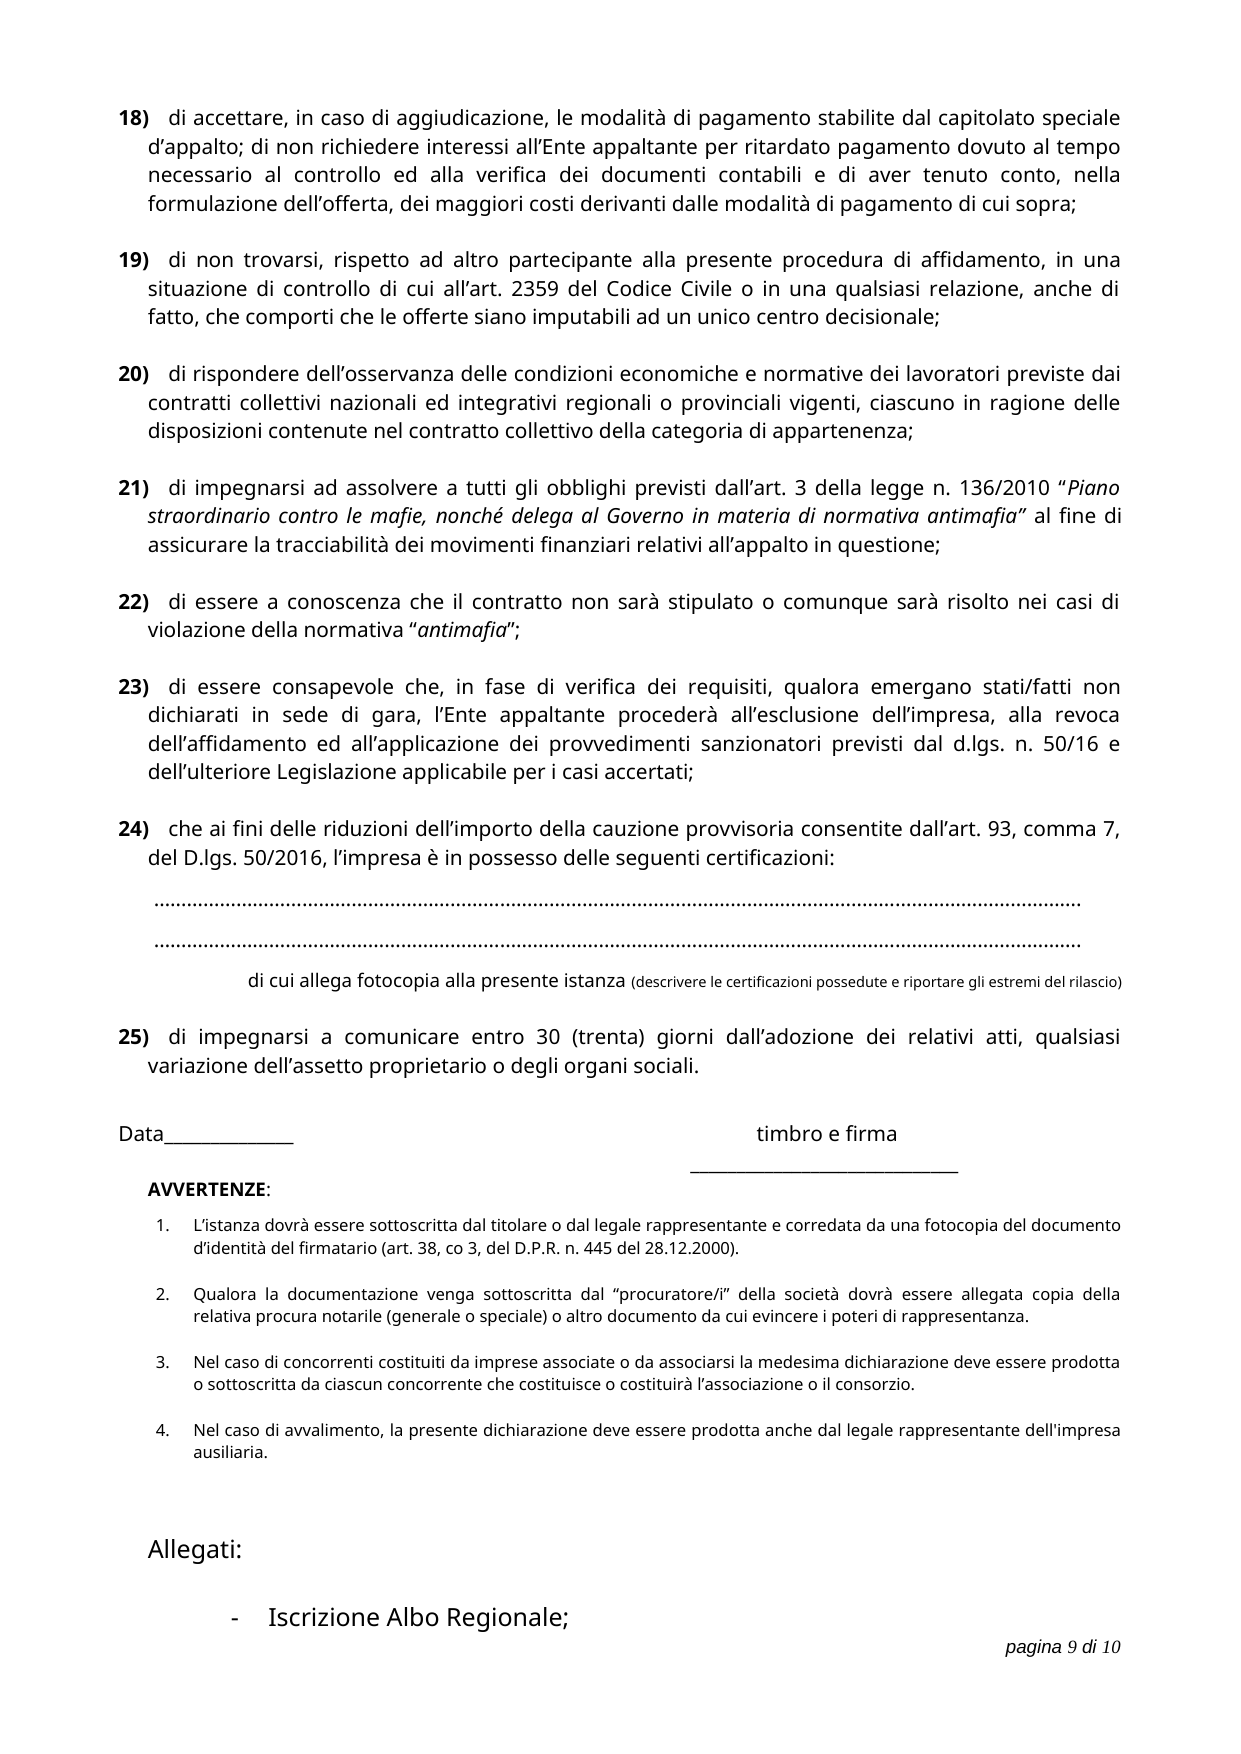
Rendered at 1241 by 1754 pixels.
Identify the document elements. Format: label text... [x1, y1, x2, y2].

list di rispondere dell’osservanza delle condizioni economiche e normative dei lavoratori previste dai contratti collettivi nazionali ed integrativi regionali o provinciali vigenti, ciascuno in ragione delle disposizioni contenute nel contratto collettivo della categoria di appartenenza; [118, 359, 1122, 445]
text ……………………………………………………………………………………………………………………………………………………. [153, 884, 1122, 912]
list Nel caso di avvalimento, la presente dichiarazione deve essere prodotta anche dal legale rappresentante dell'impresa ausiliaria. [156, 1418, 1122, 1464]
list L’istanza dovrà essere sottoscritta dal titolare o dal legale rappresentante e corredata da una fotocopia del documento d’identità del firmatario (art. 38, co 3, del D.P.R. n. 445 del 28.12.2000). [156, 1214, 1122, 1259]
text ……………………………………………………………………………………………………………………………………………………. [153, 925, 1122, 953]
list Nel caso di concorrenti costituiti da imprese associate o da associarsi la medesima dichiarazione deve essere prodotta o sottoscritta da ciascun concorrente che costituisce o costituirà l’associazione o il consorzio. [156, 1350, 1122, 1396]
text Data______________ timbro e firma [118, 1119, 1122, 1148]
text _____________________________ [118, 1148, 1122, 1176]
list di accettare, in caso di aggiudicazione, le modalità di pagamento stabilite dal capitolato speciale d’appalto; di non richiedere interessi all’Ente appaltante per ritardato pagamento dovuto al tempo necessario al controllo ed alla verifica dei documenti contabili e di aver tenuto conto, nella formulazione dell’offerta, dei maggiori costi derivanti dalle modalità di pagamento di cui sopra; [118, 103, 1122, 217]
list di non trovarsi, rispetto ad altro partecipante alla presente procedura di affidamento, in una situazione di controllo di cui all’art. 2359 del Codice Civile o in una qualsiasi relazione, anche di fatto, che comporti che le offerte siano imputabili ad un unico centro decisionale; [118, 246, 1122, 331]
list di impegnarsi ad assolvere a tutti gli obblighi previsti dall’art. 3 della legge n. 136/2010 “Piano straordinario contro le mafie, nonché delega al Governo in materia di normativa antimafia” al fine di assicurare la tracciabilità dei movimenti finanziari relativi all’appalto in questione; [118, 473, 1122, 558]
text di cui allega fotocopia alla presente istanza (descrivere le certificazioni possedute e riportare gli estremi del rilascio) [153, 966, 1122, 994]
list Qualora la documentazione venga sottoscritta dal “procuratore/i” della società dovrà essere allegata copia della relativa procura notarile (generale o speciale) o altro documento da cui evincere i poteri di rappresentanza. [156, 1282, 1122, 1328]
list di essere a conoscenza che il contratto non sarà stipulato o comunque sarà risolto nei casi di violazione della normativa “antimafia”; [118, 587, 1122, 644]
list che ai fini delle riduzioni dell’importo della cauzione provvisoria consentite dall’art. 93, comma 7, del D.lgs. 50/2016, l’impresa è in possesso delle seguenti certificazioni: [118, 814, 1122, 871]
text AVVERTENZE: [148, 1176, 1122, 1202]
list di essere consapevole che, in fase di verifica dei requisiti, qualora emergano stati/fatti non dichiarati in sede di gara, l’Ente appaltante procederà all’esclusione dell’impresa, alla revoca dell’affidamento ed all’applicazione dei provvedimenti sanzionatori previsti dal d.lgs. n. 50/16 e dell’ulteriore Legislazione applicabile per i casi accertati; [118, 672, 1122, 786]
text Allegati: [148, 1532, 1122, 1566]
list di impegnarsi a comunicare entro 30 (trenta) giorni dall’adozione dei relativi atti, qualsiasi variazione dell’assetto proprietario o degli organi sociali. [118, 1022, 1122, 1079]
list Iscrizione Albo Regionale; [231, 1600, 1122, 1634]
